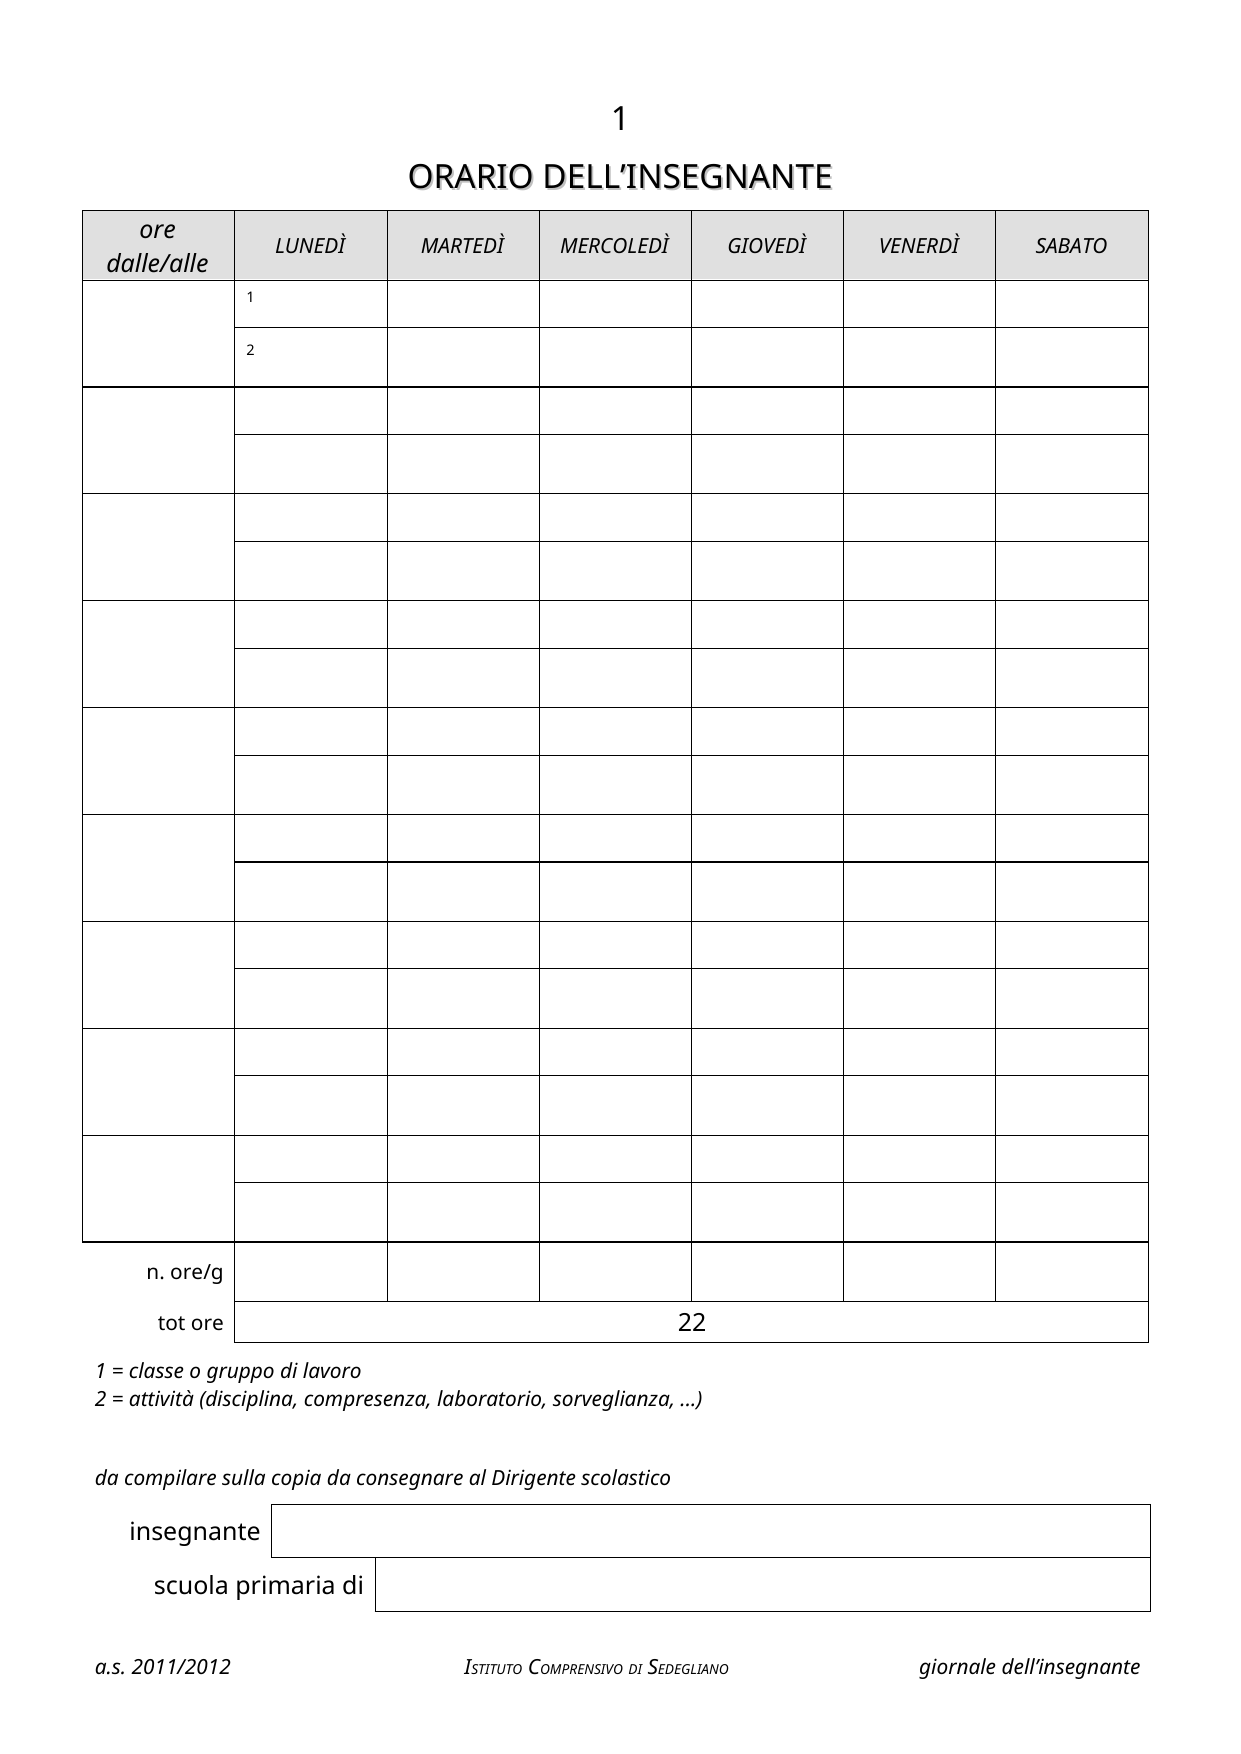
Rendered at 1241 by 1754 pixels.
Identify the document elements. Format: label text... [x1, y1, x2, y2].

table_cell [540, 281, 691, 327]
table_cell [844, 708, 995, 754]
table_cell [996, 435, 1148, 493]
table_header venerdì [844, 211, 995, 279]
table_cell [83, 922, 234, 1028]
table_cell [540, 969, 691, 1028]
table_cell [540, 922, 691, 968]
table_cell [692, 601, 843, 648]
table_cell [388, 1076, 539, 1134]
table_cell [844, 863, 995, 921]
table_cell [540, 708, 691, 754]
table_cell [540, 1029, 691, 1075]
table_cell [388, 815, 539, 861]
table_cell [388, 494, 539, 541]
table_cell [844, 494, 995, 541]
table_header ore dalle/alle [83, 211, 234, 279]
table_cell [83, 708, 234, 814]
table_cell [540, 815, 691, 861]
table_cell [235, 1076, 387, 1134]
table_cell [83, 1136, 234, 1241]
table_cell [996, 388, 1148, 434]
table_cell [540, 435, 691, 493]
table_cell [692, 756, 843, 814]
table_cell [83, 494, 234, 600]
table_cell 22 [235, 1302, 1148, 1342]
table_cell [388, 601, 539, 648]
table_cell [844, 922, 995, 968]
table_cell [844, 756, 995, 814]
table_cell [996, 1243, 1148, 1301]
table_cell [844, 1183, 995, 1241]
table_cell [996, 969, 1148, 1028]
table_cell [844, 1076, 995, 1134]
table_cell [235, 1243, 387, 1301]
table_cell [996, 922, 1148, 968]
table_cell [844, 815, 995, 861]
table_cell [844, 1136, 995, 1182]
table_cell [235, 969, 387, 1028]
table_cell [388, 435, 539, 493]
table_cell [388, 328, 539, 386]
table_cell [83, 815, 234, 921]
table_cell [692, 649, 843, 707]
table_header lunedì [235, 211, 387, 279]
table_header insegnante [83, 1504, 271, 1557]
table_cell [844, 601, 995, 648]
table_cell [388, 1136, 539, 1182]
table_cell [844, 281, 995, 327]
table_header sabato [996, 211, 1148, 279]
table_cell [388, 756, 539, 814]
text da compilare sulla copia da consegnare al Dirigente scolastico [94, 1463, 1146, 1491]
table_header [272, 1505, 1150, 1557]
table_cell [388, 969, 539, 1028]
table_cell [540, 756, 691, 814]
table_cell [235, 388, 387, 434]
table_cell [235, 1136, 387, 1182]
table_cell [996, 1076, 1148, 1134]
table_cell [540, 388, 691, 434]
table_cell [235, 922, 387, 968]
table_cell [844, 1243, 995, 1301]
table_cell [388, 542, 539, 600]
table_cell [692, 1136, 843, 1182]
table_cell [692, 1029, 843, 1075]
table_cell [540, 1183, 691, 1241]
table_cell [540, 542, 691, 600]
table_cell [388, 922, 539, 968]
table_cell scuola primaria di [83, 1557, 375, 1611]
table_cell [692, 542, 843, 600]
table_cell [235, 435, 387, 493]
table_cell [83, 388, 234, 493]
table_cell [235, 756, 387, 814]
table_cell [388, 1183, 539, 1241]
text orario dell’insegnante [94, 152, 1146, 198]
table_cell [388, 708, 539, 754]
table_cell [844, 328, 995, 386]
table_cell [692, 1076, 843, 1134]
table_cell [235, 601, 387, 648]
table_cell [235, 815, 387, 861]
table_cell [83, 601, 234, 707]
table_cell [844, 1029, 995, 1075]
table_cell [996, 328, 1148, 386]
table_cell [692, 922, 843, 968]
table_cell [692, 815, 843, 861]
table_cell [996, 281, 1148, 327]
table_cell [996, 1136, 1148, 1182]
table_cell [844, 388, 995, 434]
text 2 = attività (disciplina, compresenza, laboratorio, sorveglianza, ...) [94, 1384, 1146, 1413]
table_cell [540, 328, 691, 386]
table_cell [844, 649, 995, 707]
table_cell [692, 388, 843, 434]
text 1 [94, 94, 1146, 140]
table_cell [83, 1029, 234, 1134]
table_cell [692, 969, 843, 1028]
table_cell [235, 494, 387, 541]
table_cell [235, 863, 387, 921]
table_cell [388, 1029, 539, 1075]
table_cell [996, 1029, 1148, 1075]
table_cell [540, 863, 691, 921]
table_cell [692, 1183, 843, 1241]
table_cell [844, 542, 995, 600]
table_cell tot ore [83, 1301, 234, 1342]
table_cell [996, 1183, 1148, 1241]
table_cell [540, 601, 691, 648]
table_cell [388, 388, 539, 434]
table_cell [996, 756, 1148, 814]
table_header giovedì [692, 211, 843, 279]
table_cell [235, 542, 387, 600]
table_cell [388, 863, 539, 921]
table_cell [844, 435, 995, 493]
table_cell [540, 1076, 691, 1134]
table_cell [83, 281, 234, 386]
table_cell [996, 542, 1148, 600]
table_cell [996, 863, 1148, 921]
table_cell [996, 708, 1148, 754]
text 1 = classe o gruppo di lavoro [94, 1356, 1146, 1384]
table_cell [692, 863, 843, 921]
table_cell [540, 494, 691, 541]
table_cell [540, 1136, 691, 1182]
table_cell 2 [235, 328, 387, 386]
table_header martedì [388, 211, 539, 279]
table_cell [692, 708, 843, 754]
table_cell [376, 1558, 1150, 1611]
table_cell [692, 494, 843, 541]
table_cell [388, 281, 539, 327]
table_header mercoledì [540, 211, 691, 279]
table_cell [692, 435, 843, 493]
table_cell [388, 1243, 539, 1301]
table_cell [388, 649, 539, 707]
table_cell [235, 708, 387, 754]
table_cell [996, 815, 1148, 861]
table_cell [692, 1243, 843, 1301]
table_cell [692, 328, 843, 386]
table_cell [235, 649, 387, 707]
table_cell [996, 649, 1148, 707]
table_cell n. ore/g [83, 1243, 234, 1301]
table_cell [235, 1029, 387, 1075]
table_cell [996, 601, 1148, 648]
table_cell [844, 969, 995, 1028]
table_cell [692, 281, 843, 327]
table_cell [540, 649, 691, 707]
table_cell [996, 494, 1148, 541]
table_cell [540, 1243, 691, 1301]
table_cell 1 [235, 281, 387, 327]
table_cell [235, 1183, 387, 1241]
